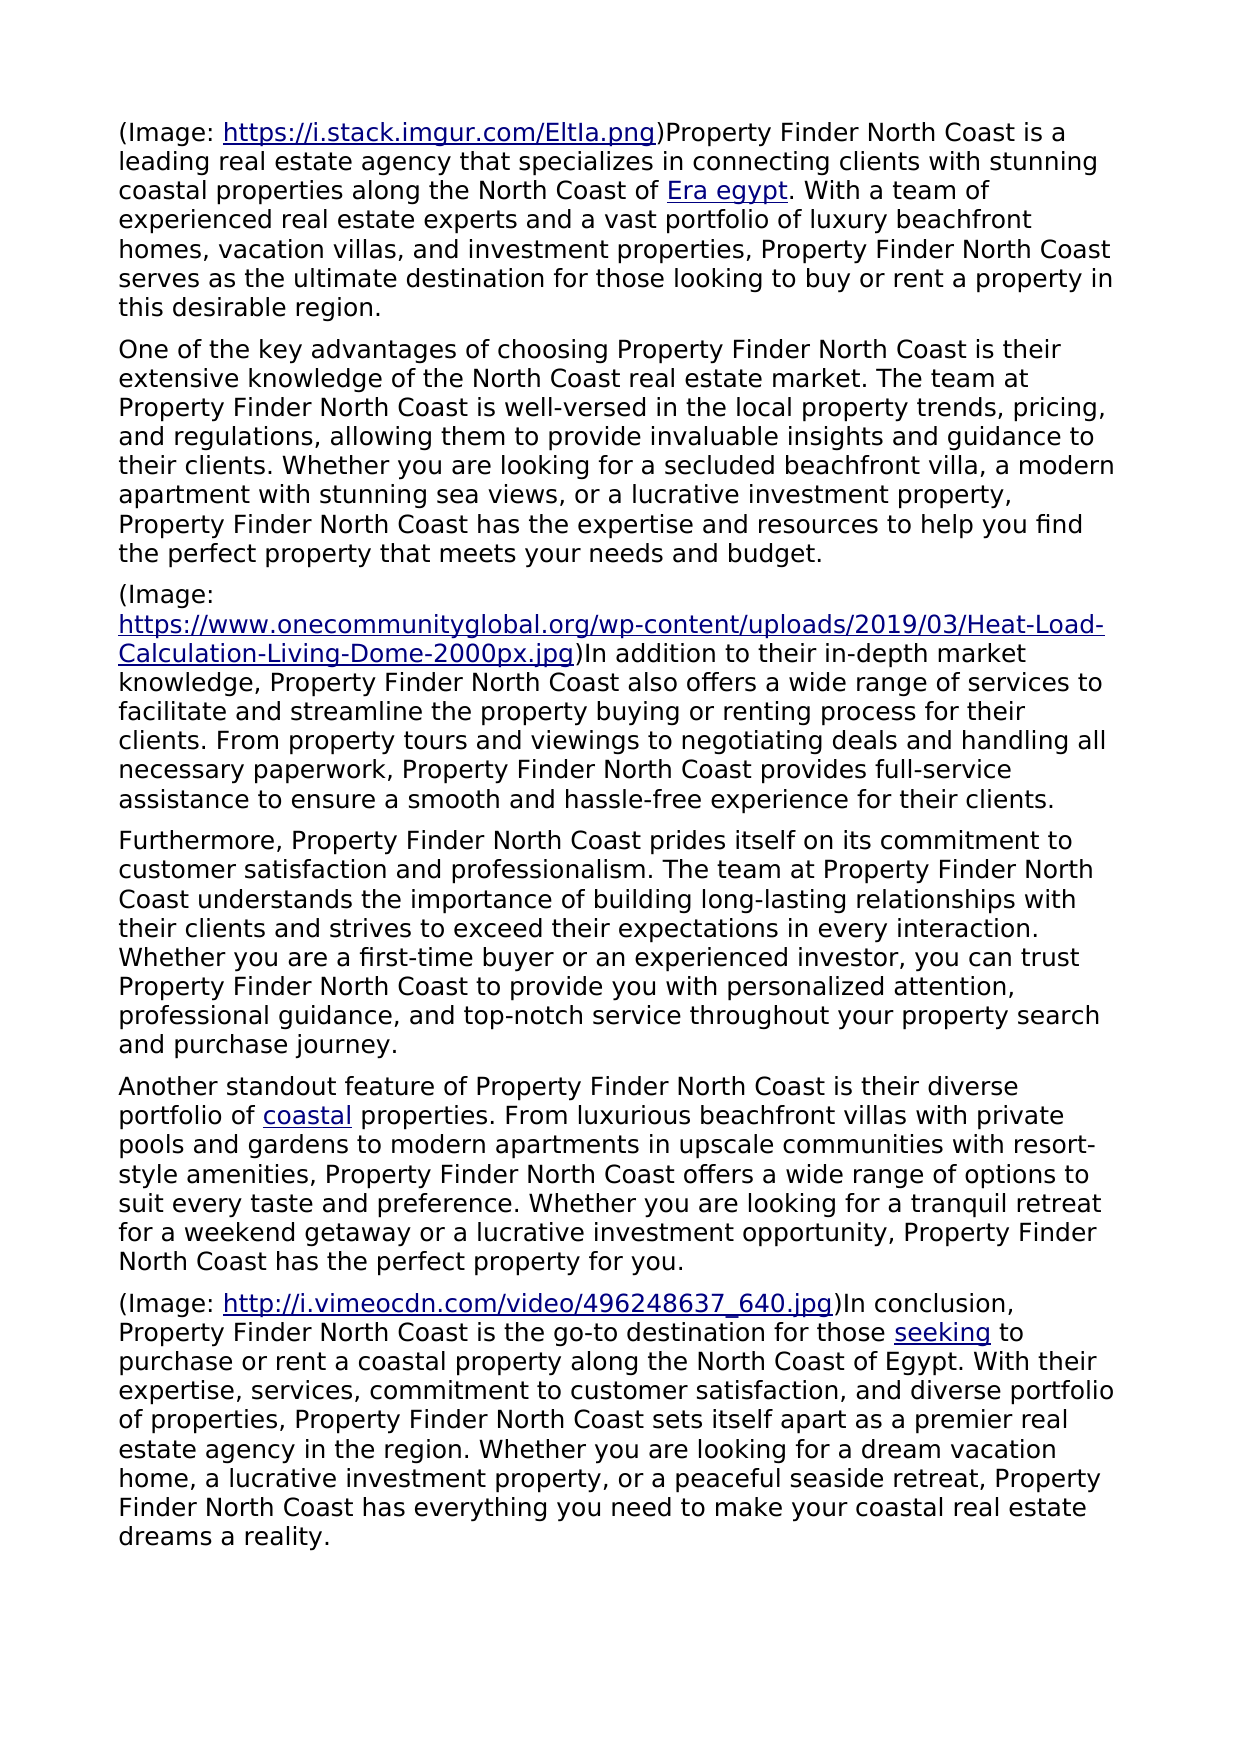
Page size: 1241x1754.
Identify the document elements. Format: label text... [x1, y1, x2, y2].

text One of the key advantages of choosing Property Finder North Coast is their extensive knowledge of the North Coast real estate market. The team at Property Finder North Coast is well-versed in the local property trends, pricing, and regulations, allowing them to provide invaluable insights and guidance to their clients. Whether you are looking for a secluded beachfront villa, a modern apartment with stunning sea views, or a lucrative investment property, Property Finder North Coast has the expertise and resources to help you find the perfect property that meets your needs and budget. [118, 335, 1122, 568]
text Another standout feature of Property Finder North Coast is their diverse portfolio of coastal properties. From luxurious beachfront villas with private pools and gardens to modern apartments in upscale communities with resort-style amenities, Property Finder North Coast offers a wide range of options to suit every taste and preference. Whether you are looking for a tranquil retreat for a weekend getaway or a lucrative investment opportunity, Property Finder North Coast has the perfect property for you. [118, 1072, 1122, 1276]
text Furthermore, Property Finder North Coast prides itself on its commitment to customer satisfaction and professionalism. The team at Property Finder North Coast understands the importance of building long-lasting relationships with their clients and strives to exceed their expectations in every interaction. Whether you are a first-time buyer or an experienced investor, you can trust Property Finder North Coast to provide you with personalized attention, professional guidance, and top-notch service throughout your property search and purchase journey. [118, 826, 1122, 1060]
text (Image: https://www.onecommunityglobal.org/wp-content/uploads/2019/03/Heat-Load-Calculation-Living-Dome-2000px.jpg)In addition to their in-depth market knowledge, Property Finder North Coast also offers a wide range of services to facilitate and streamline the property buying or renting process for their clients. From property tours and viewings to negotiating deals and handling all necessary paperwork, Property Finder North Coast provides full-service assistance to ensure a smooth and hassle-free experience for their clients. [118, 581, 1122, 814]
text (Image: https://i.stack.imgur.com/EltIa.png)Property Finder North Coast is a leading real estate agency that specializes in connecting clients with stunning coastal properties along the North Coast of Era egypt. With a team of experienced real estate experts and a vast portfolio of luxury beachfront homes, vacation villas, and investment properties, Property Finder North Coast serves as the ultimate destination for those looking to buy or rent a property in this desirable region. [118, 118, 1122, 322]
text (Image: http://i.vimeocdn.com/video/496248637_640.jpg)In conclusion, Property Finder North Coast is the go-to destination for those seeking to purchase or rent a coastal property along the North Coast of Egypt. With their expertise, services, commitment to customer satisfaction, and diverse portfolio of properties, Property Finder North Coast sets itself apart as a premier real estate agency in the region. Whether you are looking for a dream vacation home, a lucrative investment property, or a peaceful seaside retreat, Property Finder North Coast has everything you need to make your coastal real estate dreams a reality. [118, 1289, 1122, 1551]
